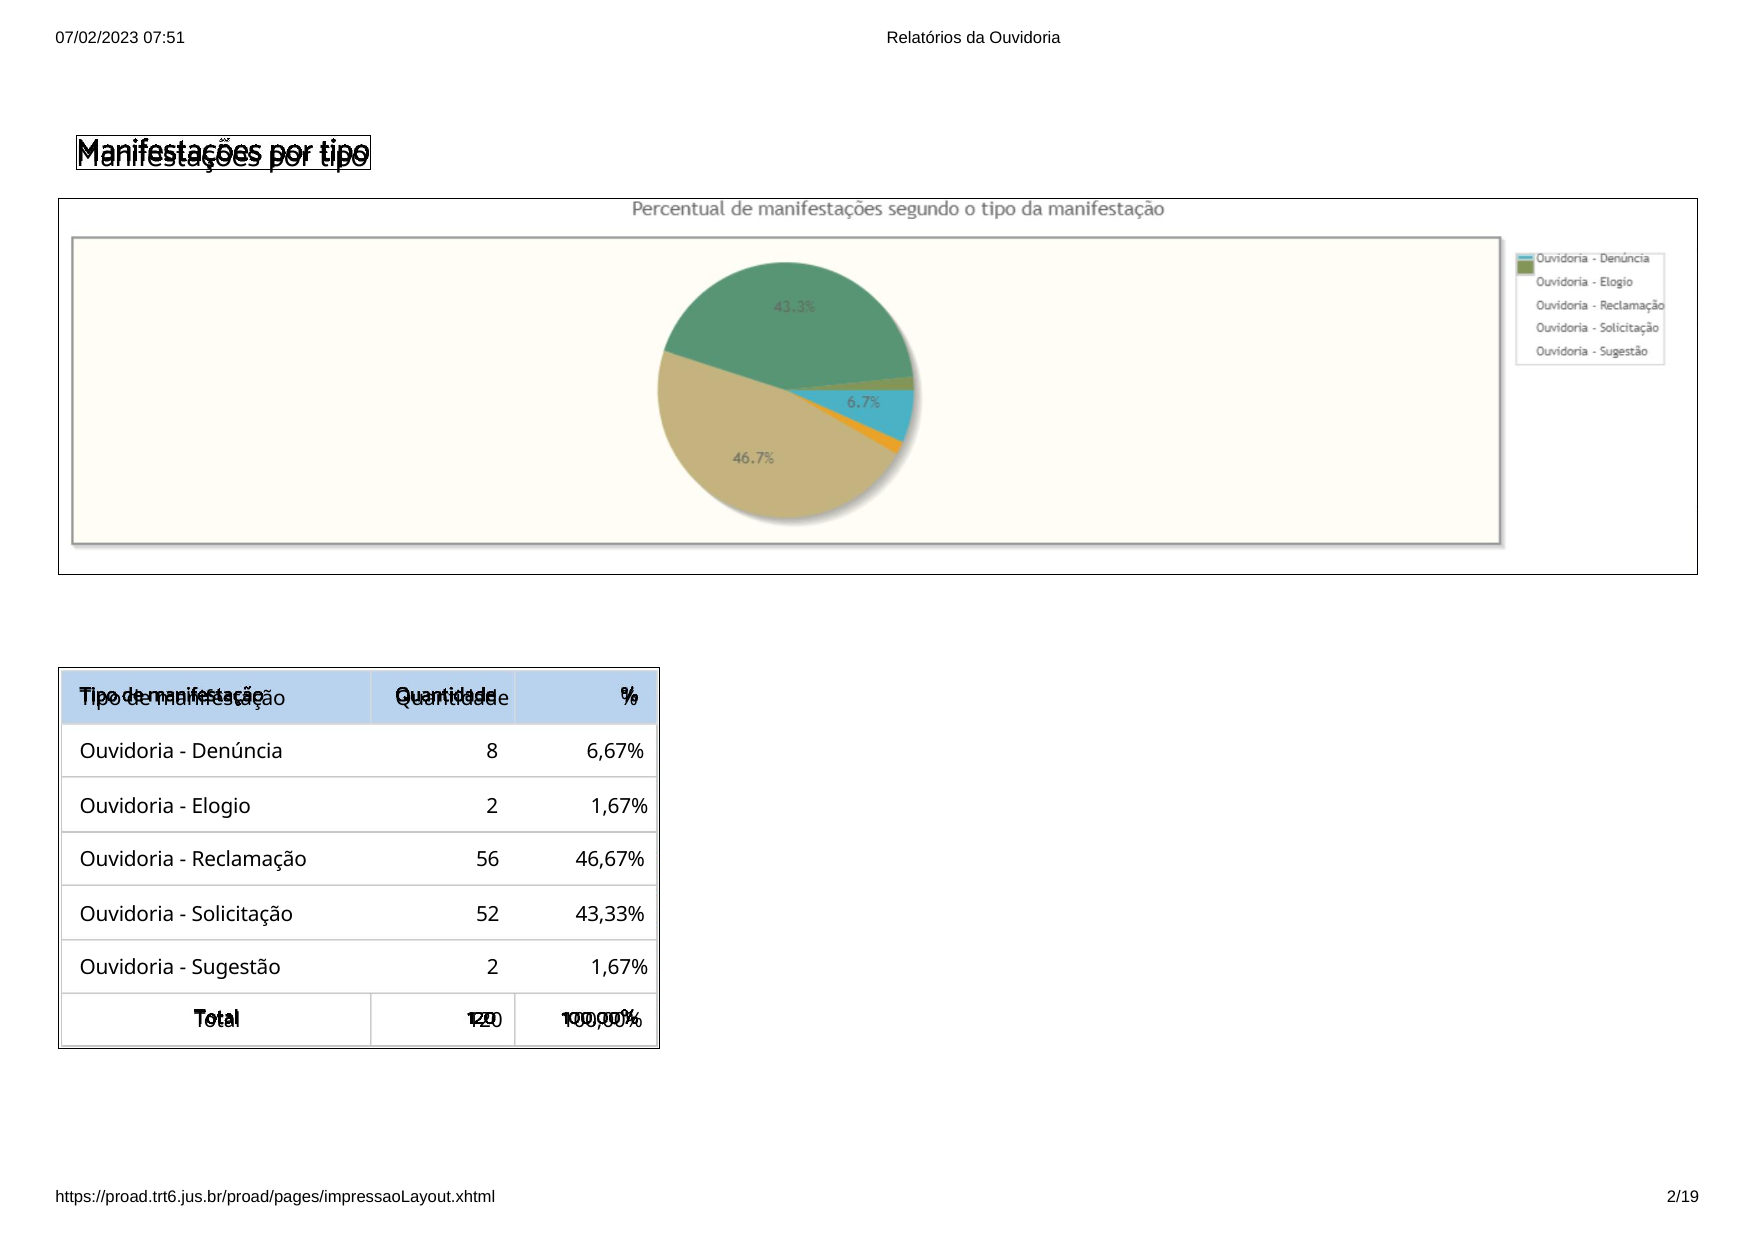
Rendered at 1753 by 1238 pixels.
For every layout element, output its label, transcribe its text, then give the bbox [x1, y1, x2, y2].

text 7/02/2023 07:51 [64, 29, 210, 47]
text Ouvidoria - Solicitação [79, 894, 308, 928]
text https://proad.trt6.jus.br/proad/pages/impressaoLayout.xhtml [55, 1187, 520, 1206]
text Quantidade [395, 679, 521, 712]
text 1,67% [590, 787, 663, 820]
text Ouvidoria - Elogio [79, 786, 308, 820]
text 2 [487, 947, 521, 981]
text 8 [486, 732, 521, 765]
text 43,33% [575, 894, 663, 928]
picture [59, 668, 659, 1048]
text 100,00% [562, 1001, 663, 1034]
text % [620, 679, 663, 712]
text Tipo de manifestação [79, 679, 308, 712]
text Relatórios da Ouvidoria [886, 29, 1086, 47]
text 2 [486, 786, 521, 820]
picture [59, 199, 1697, 574]
text Total [194, 1001, 308, 1034]
text 0 [57, 33, 62, 42]
text 0 [55, 29, 64, 47]
text 1,67% [590, 947, 663, 981]
text 46,67% [575, 840, 663, 873]
text 56 [476, 840, 521, 873]
text 2/19 [1667, 1187, 1724, 1206]
text Ouvidoria - Denúncia [79, 732, 308, 765]
text 52 [476, 894, 521, 928]
text 6,67% [586, 732, 663, 765]
text Ouvidoria - Sugestão [79, 947, 308, 981]
text Ouvidoria - Reclamação [79, 839, 308, 873]
text 120 [467, 1001, 521, 1034]
text Manifestações por tipo [76, 126, 394, 177]
